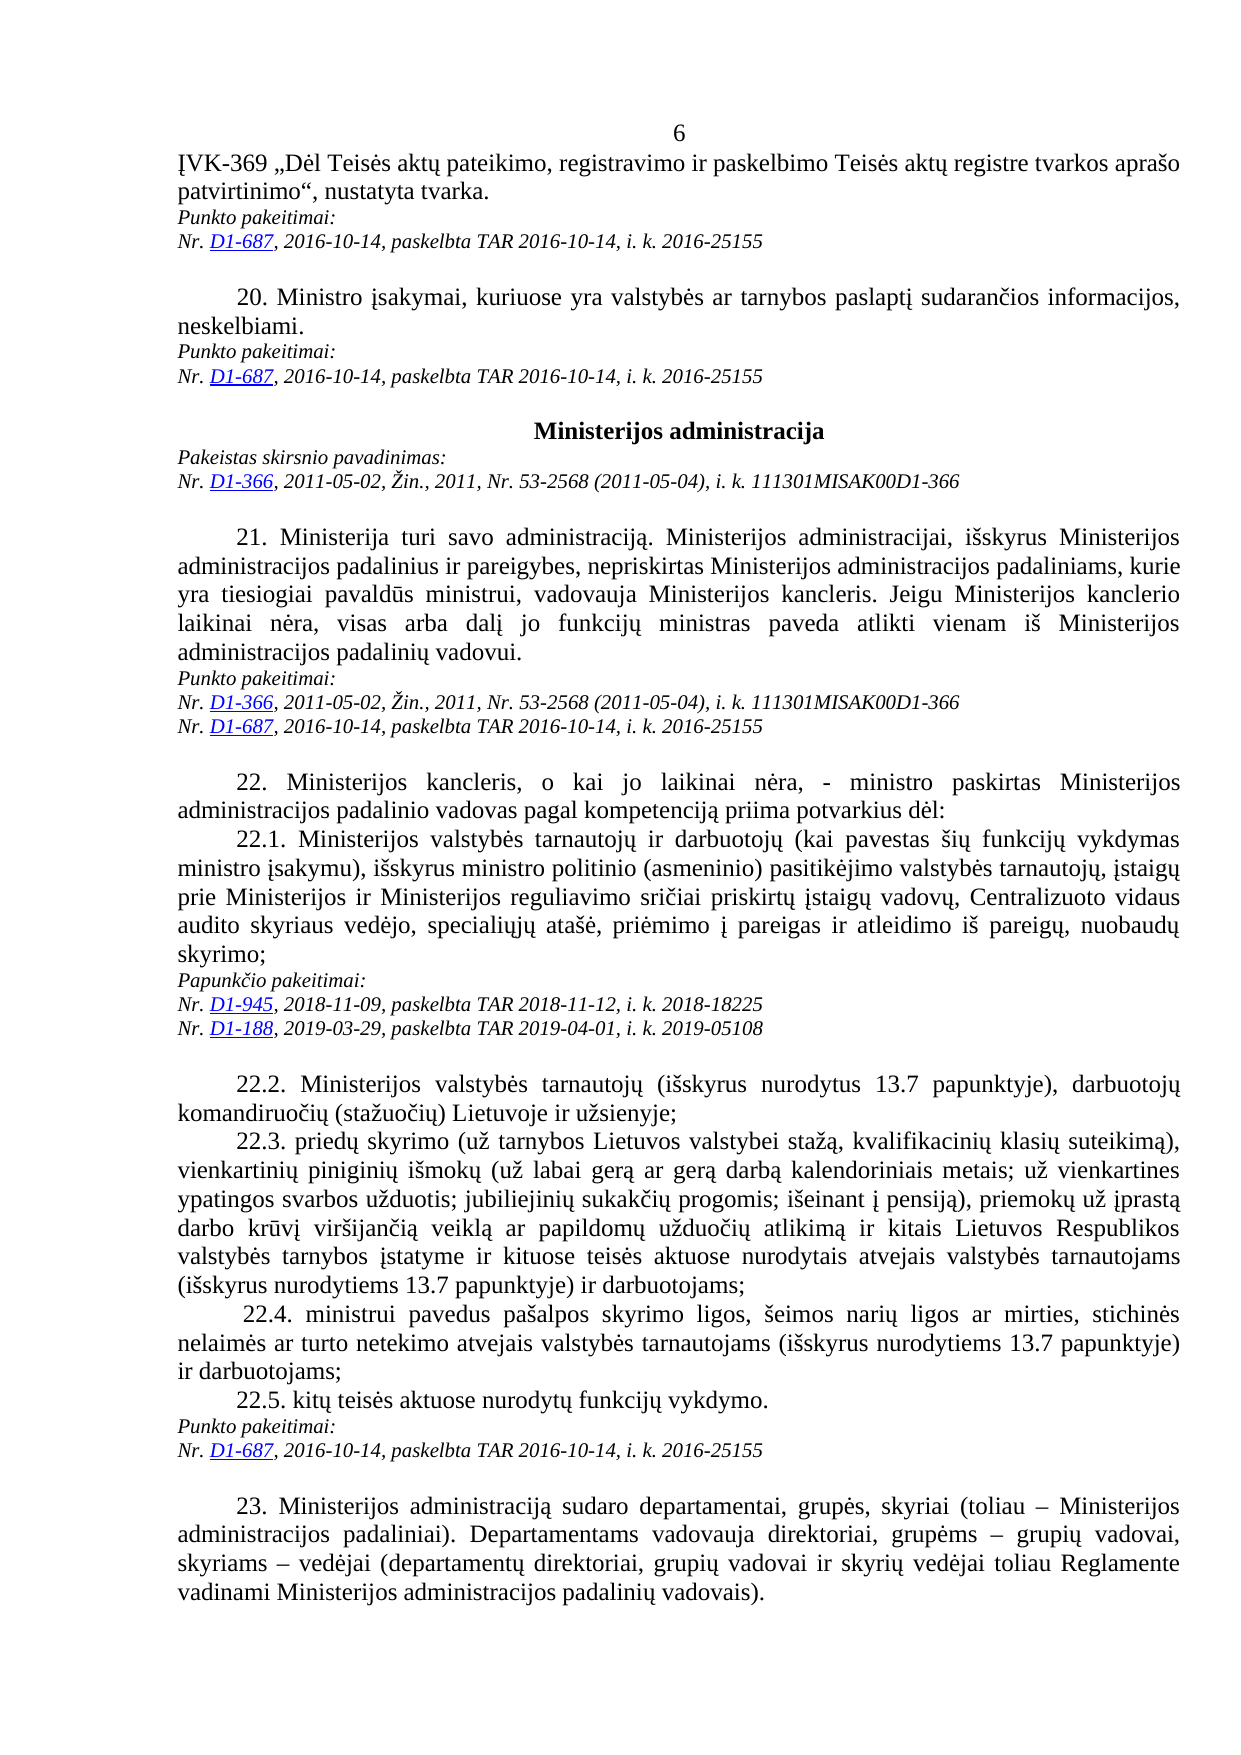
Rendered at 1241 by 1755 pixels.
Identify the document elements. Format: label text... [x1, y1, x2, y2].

text Punkto pakeitimai: [177, 1414, 1181, 1438]
text Ministerijos administracija [177, 416, 1181, 445]
text Nr. D1-188, 2019-03-29, paskelbta TAR 2019-04-01, i. k. 2019-05108 [177, 1016, 1181, 1040]
text 22.5. kitų teisės aktuose nurodytų funkcijų vykdymo. [177, 1385, 1181, 1414]
text 21. Ministerija turi savo administraciją. Ministerijos administracijai, išskyrus Ministerijos administracijos padalinius ir pareigybes, nepriskirtas Ministerijos administracijos padaliniams, kurie yra tiesiogiai pavaldūs ministrui, vadovauja Ministerijos kancleris. Jeigu Ministerijos kanclerio laikinai nėra, visas arba dalį jo funkcijų ministras paveda atlikti vienam iš Ministerijos administracijos padalinių vadovui. [177, 522, 1181, 666]
text Papunkčio pakeitimai: [177, 968, 1181, 992]
text Nr. D1-366, 2011-05-02, Žin., 2011, Nr. 53-2568 (2011-05-04), i. k. 111301MISAK00D1-366 [177, 469, 1181, 493]
text Pakeistas skirsnio pavadinimas: [177, 445, 1181, 469]
text Nr. D1-687, 2016-10-14, paskelbta TAR 2016-10-14, i. k. 2016-25155 [177, 714, 1181, 738]
text 22. Ministerijos kancleris, o kai jo laikinai nėra, - ministro paskirtas Ministerijos administracijos padalinio vadovas pagal kompetenciją priima potvarkius dėl: [177, 767, 1181, 824]
text Nr. D1-687, 2016-10-14, paskelbta TAR 2016-10-14, i. k. 2016-25155 [177, 1438, 1181, 1462]
text Nr. D1-687, 2016-10-14, paskelbta TAR 2016-10-14, i. k. 2016-25155 [177, 229, 1181, 253]
text 23. Ministerijos administraciją sudaro departamentai, grupės, skyriai (toliau – Ministerijos administracijos padaliniai). Departamentams vadovauja direktoriai, grupėms – grupių vadovai, skyriams – vedėjai (departamentų direktoriai, grupių vadovai ir skyrių vedėjai toliau Reglamente vadinami Ministerijos administracijos padalinių vadovais). [177, 1491, 1181, 1606]
text Nr. D1-945, 2018-11-09, paskelbta TAR 2018-11-12, i. k. 2018-18225 [177, 992, 1181, 1016]
text 22.2. Ministerijos valstybės tarnautojų (išskyrus nurodytus 13.7 papunktyje), darbuotojų komandiruočių (stažuočių) Lietuvoje ir užsienyje; [177, 1069, 1181, 1126]
text 22.3. priedų skyrimo (už tarnybos Lietuvos valstybei stažą, kvalifikacinių klasių suteikimą), vienkartinių piniginių išmokų (už labai gerą ar gerą darbą kalendoriniais metais; už vienkartines ypatingos svarbos užduotis; jubiliejinių sukakčių progomis; išeinant į pensiją), priemokų už įprastą darbo krūvį viršijančią veiklą ar papildomų užduočių atlikimą ir kitais Lietuvos Respublikos valstybės tarnybos įstatyme ir kituose teisės aktuose nurodytais atvejais valstybės tarnautojams (išskyrus nurodytiems 13.7 papunktyje) ir darbuotojams; [177, 1126, 1181, 1299]
text Nr. D1-366, 2011-05-02, Žin., 2011, Nr. 53-2568 (2011-05-04), i. k. 111301MISAK00D1-366 [177, 690, 1181, 714]
text Punkto pakeitimai: [177, 339, 1181, 363]
text 22.1. Ministerijos valstybės tarnautojų ir darbuotojų (kai pavestas šių funkcijų vykdymas ministro įsakymu), išskyrus ministro politinio (asmeninio) pasitikėjimo valstybės tarnautojų, įstaigų prie Ministerijos ir Ministerijos reguliavimo sričiai priskirtų įstaigų vadovų, Centralizuoto vidaus audito skyriaus vedėjo, specialiųjų atašė, priėmimo į pareigas ir atleidimo iš pareigų, nuobaudų skyrimo; [177, 824, 1181, 968]
text Punkto pakeitimai: [177, 666, 1181, 690]
text ĮVK-369 „Dėl Teisės aktų pateikimo, registravimo ir paskelbimo Teisės aktų registre tvarkos aprašo patvirtinimo“, nustatyta tvarka. [177, 148, 1181, 205]
text 20. Ministro įsakymai, kuriuose yra valstybės ar tarnybos paslaptį sudarančios informacijos, neskelbiami. [177, 282, 1181, 339]
text Nr. D1-687, 2016-10-14, paskelbta TAR 2016-10-14, i. k. 2016-25155 [177, 363, 1181, 388]
text 22.4. ministrui pavedus pašalpos skyrimo ligos, šeimos narių ligos ar mirties, stichinės nelaimės ar turto netekimo atvejais valstybės tarnautojams (išskyrus nurodytiems 13.7 papunktyje) ir darbuotojams; [177, 1299, 1181, 1385]
text Punkto pakeitimai: [177, 205, 1181, 229]
